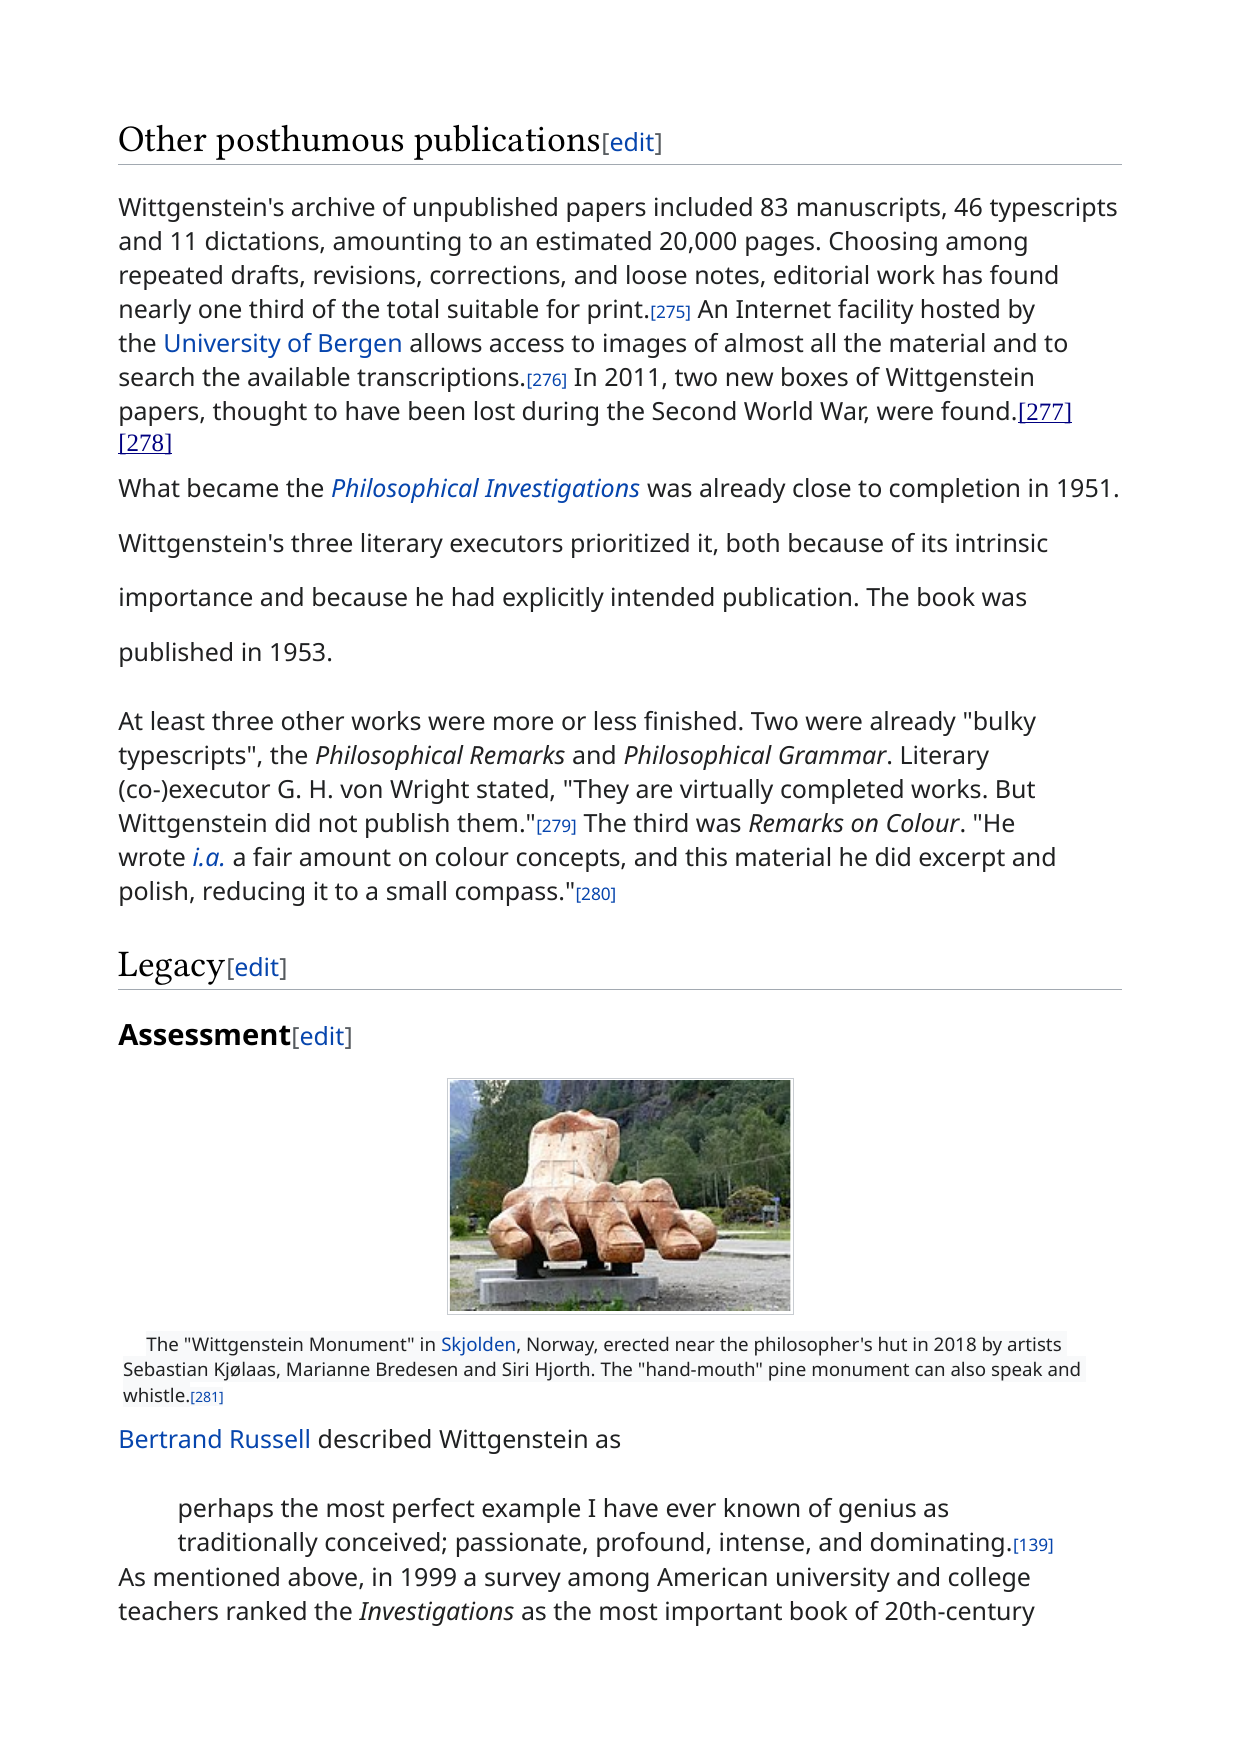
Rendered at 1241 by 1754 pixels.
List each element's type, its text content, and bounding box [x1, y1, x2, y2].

subtitle Assessment[edit] [118, 1014, 1122, 1054]
picture [449, 1080, 791, 1311]
subtitle Legacy[edit] [118, 943, 1122, 989]
text What became the Philosophical Investigations was already close to completion in 1951. Wittgenstein's three literary executors prioritized it, both because of its intrinsic importance and because he had explicitly intended publication. The book was published in 1953. [118, 471, 1122, 668]
text The "Wittgenstein Monument" in Skjolden, Norway, erected near the philosopher's hut in 2018 by artists Sebastian Kjølaas, Marianne Bredesen and Siri Hjorth. The "hand-mouth" pine monument can also speak and whistle.[281] [123, 1331, 1122, 1407]
text Wittgenstein's archive of unpublished papers included 83 manuscripts, 46 typescripts and 11 dictations, amounting to an estimated 20,000 pages. Choosing among repeated drafts, revisions, corrections, and loose notes, editorial work has found nearly one third of the total suitable for print.[275] An Internet facility hosted by the University of Bergen allows access to images of almost all the material and to search the available transcriptions.[276] In 2011, two new boxes of Wittgenstein papers, thought to have been lost during the Second World War, were found.[277][278] [118, 189, 1122, 456]
text Bertrand Russell described Wittgenstein as [118, 1422, 1122, 1456]
text perhaps the most perfect example I have ever known of genius as traditionally conceived; passionate, profound, intense, and dominating.[139] [177, 1491, 1063, 1559]
text At least three other works were more or less finished. Two were already "bulky typescripts", the Philosophical Remarks and Philosophical Grammar. Literary (co-)executor G. H. von Wright stated, "They are virtually completed works. But Wittgenstein did not publish them."[279] The third was Remarks on Colour. "He wrote i.a. a fair amount on colour concepts, and this material he did excerpt and polish, reducing it to a small compass."[280] [118, 703, 1122, 908]
text As mentioned above, in 1999 a survey among American university and college teachers ranked the Investigations as the most important book of 20th-century [118, 1559, 1122, 1627]
subtitle Other posthumous publications[edit] [118, 118, 1122, 164]
